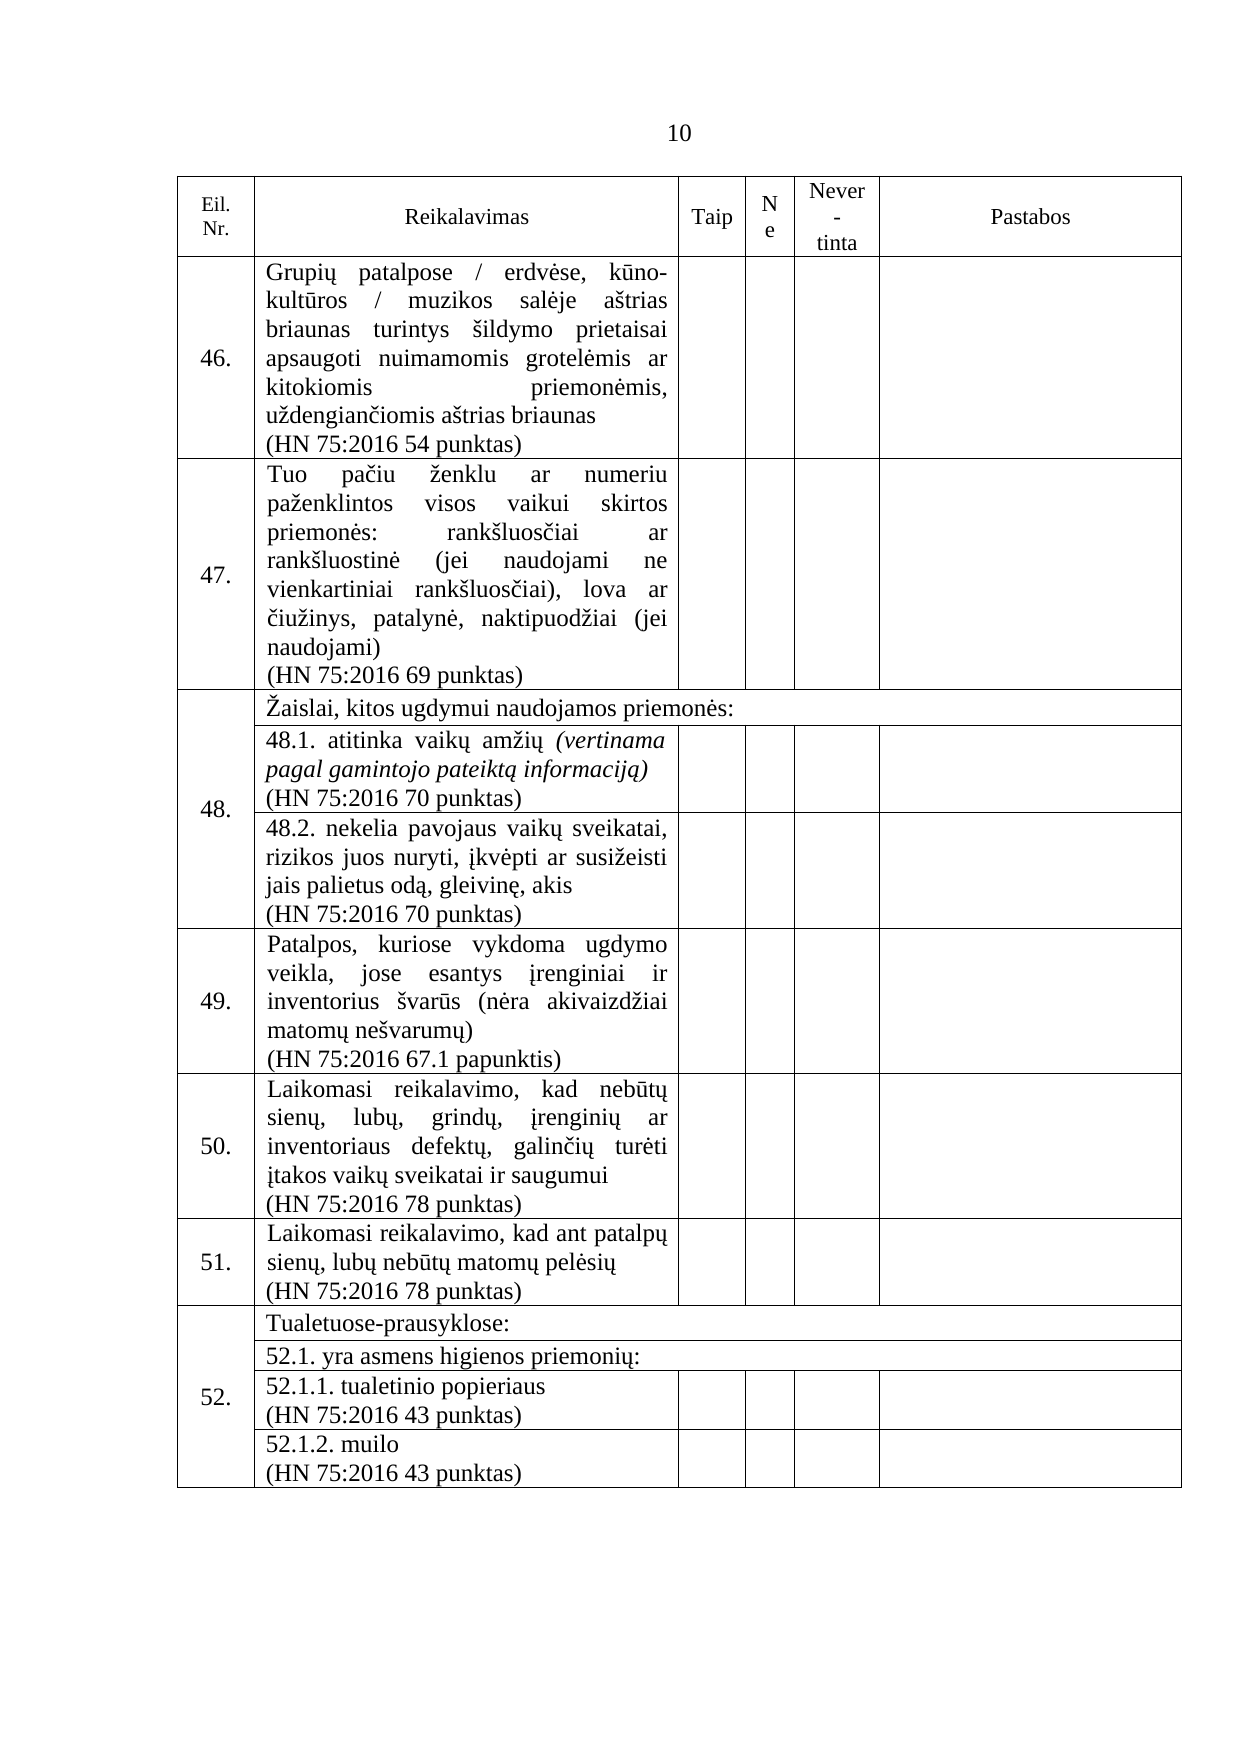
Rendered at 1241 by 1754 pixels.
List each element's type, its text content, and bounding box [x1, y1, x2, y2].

table_cell 48. [178, 690, 254, 928]
table_cell [795, 257, 879, 458]
table_cell 52.1. yra asmens higienos priemonių: [255, 1341, 1181, 1370]
table_cell Grupių patalpose / erdvėse, kūno-kultūros / muzikos salėje aštrias briaunas turintys šildymo prietaisai apsaugoti nuimamomis grotelėmis ar kitokiomis priemonėmis, uždengiančiomis aštrias briaunas (HN 75:2016 54 punktas) [255, 257, 678, 458]
table_cell [746, 1430, 794, 1487]
table_cell [746, 257, 794, 458]
table_cell [880, 459, 1181, 689]
table_cell Žaislai, kitos ugdymui naudojamos priemonės: [255, 690, 1181, 724]
table_cell 49. [178, 929, 254, 1073]
table_cell [880, 929, 1181, 1073]
table_cell [795, 929, 879, 1073]
table_header Taip [679, 177, 745, 256]
table_cell [746, 813, 794, 928]
table_cell [679, 1219, 745, 1305]
table_cell Laikomasi reikalavimo, kad nebūtų sienų, lubų, grindų, įrenginių ar inventoriaus defektų, galinčių turėti įtakos vaikų sveikatai ir saugumui (HN 75:2016 78 punktas) [255, 1074, 678, 1217]
table_cell [880, 726, 1181, 812]
table_cell Tuo pačiu ženklu ar numeriu paženklintos visos vaikui skirtos priemonės: rankšluosčiai ar rankšluostinė (jei naudojami ne vienkartiniai rankšluosčiai), lova ar čiužinys, patalynė, naktipuodžiai (jei naudojami) (HN 75:2016 69 punktas) [255, 459, 678, 689]
table_cell [880, 813, 1181, 928]
table_header Reikalavimas [255, 177, 678, 256]
table_cell Laikomasi reikalavimo, kad ant patalpų sienų, lubų nebūtų matomų pelėsių (HN 75:2016 78 punktas) [255, 1219, 678, 1305]
table_cell 47. [178, 459, 254, 689]
table_cell [880, 1430, 1181, 1487]
table_cell [679, 1074, 745, 1217]
table_cell [679, 1371, 745, 1428]
table_cell [746, 1219, 794, 1305]
table_cell Tualetuose-prausyklose: [255, 1306, 1181, 1340]
table_cell [746, 459, 794, 689]
table_cell [679, 1430, 745, 1487]
table_cell [795, 1219, 879, 1305]
table_cell 50. [178, 1074, 254, 1217]
table_cell [679, 813, 745, 928]
table_cell [795, 813, 879, 928]
table_cell [880, 1219, 1181, 1305]
table_header Pastabos [880, 177, 1181, 256]
table_cell [795, 1371, 879, 1428]
table_header Eil. Nr. [178, 177, 254, 256]
table_cell [746, 1371, 794, 1428]
table_cell [880, 1371, 1181, 1428]
table_header Never- tinta [795, 177, 879, 256]
table_cell 52. [178, 1306, 254, 1487]
table_cell Patalpos, kuriose vykdoma ugdymo veikla, jose esantys įrenginiai ir inventorius švarūs (nėra akivaizdžiai matomų nešvarumų) (HN 75:2016 67.1 papunktis) [255, 929, 678, 1073]
table_cell [746, 929, 794, 1073]
table_header Ne [746, 177, 794, 256]
table_cell 52.1.1. tualetinio popieriaus (HN 75:2016 43 punktas) [255, 1371, 678, 1428]
table_cell 46. [178, 257, 254, 458]
table_cell [746, 726, 794, 812]
table_cell 48.1. atitinka vaikų amžių (vertinama pagal gamintojo pateiktą informaciją) (HN 75:2016 70 punktas) [255, 726, 678, 812]
table_cell [795, 1074, 879, 1217]
table_cell 48.2. nekelia pavojaus vaikų sveikatai, rizikos juos nuryti, įkvėpti ar susižeisti jais palietus odą, gleivinę, akis (HN 75:2016 70 punktas) [255, 813, 678, 928]
table_cell [880, 257, 1181, 458]
table_cell [795, 459, 879, 689]
table_cell [679, 459, 745, 689]
table_cell [795, 1430, 879, 1487]
table_cell [795, 726, 879, 812]
table_cell 52.1.2. muilo (HN 75:2016 43 punktas) [255, 1430, 678, 1487]
table_cell [679, 257, 745, 458]
table_cell 51. [178, 1219, 254, 1305]
table_cell [679, 929, 745, 1073]
table_cell [880, 1074, 1181, 1217]
table_cell [746, 1074, 794, 1217]
table_cell [679, 726, 745, 812]
